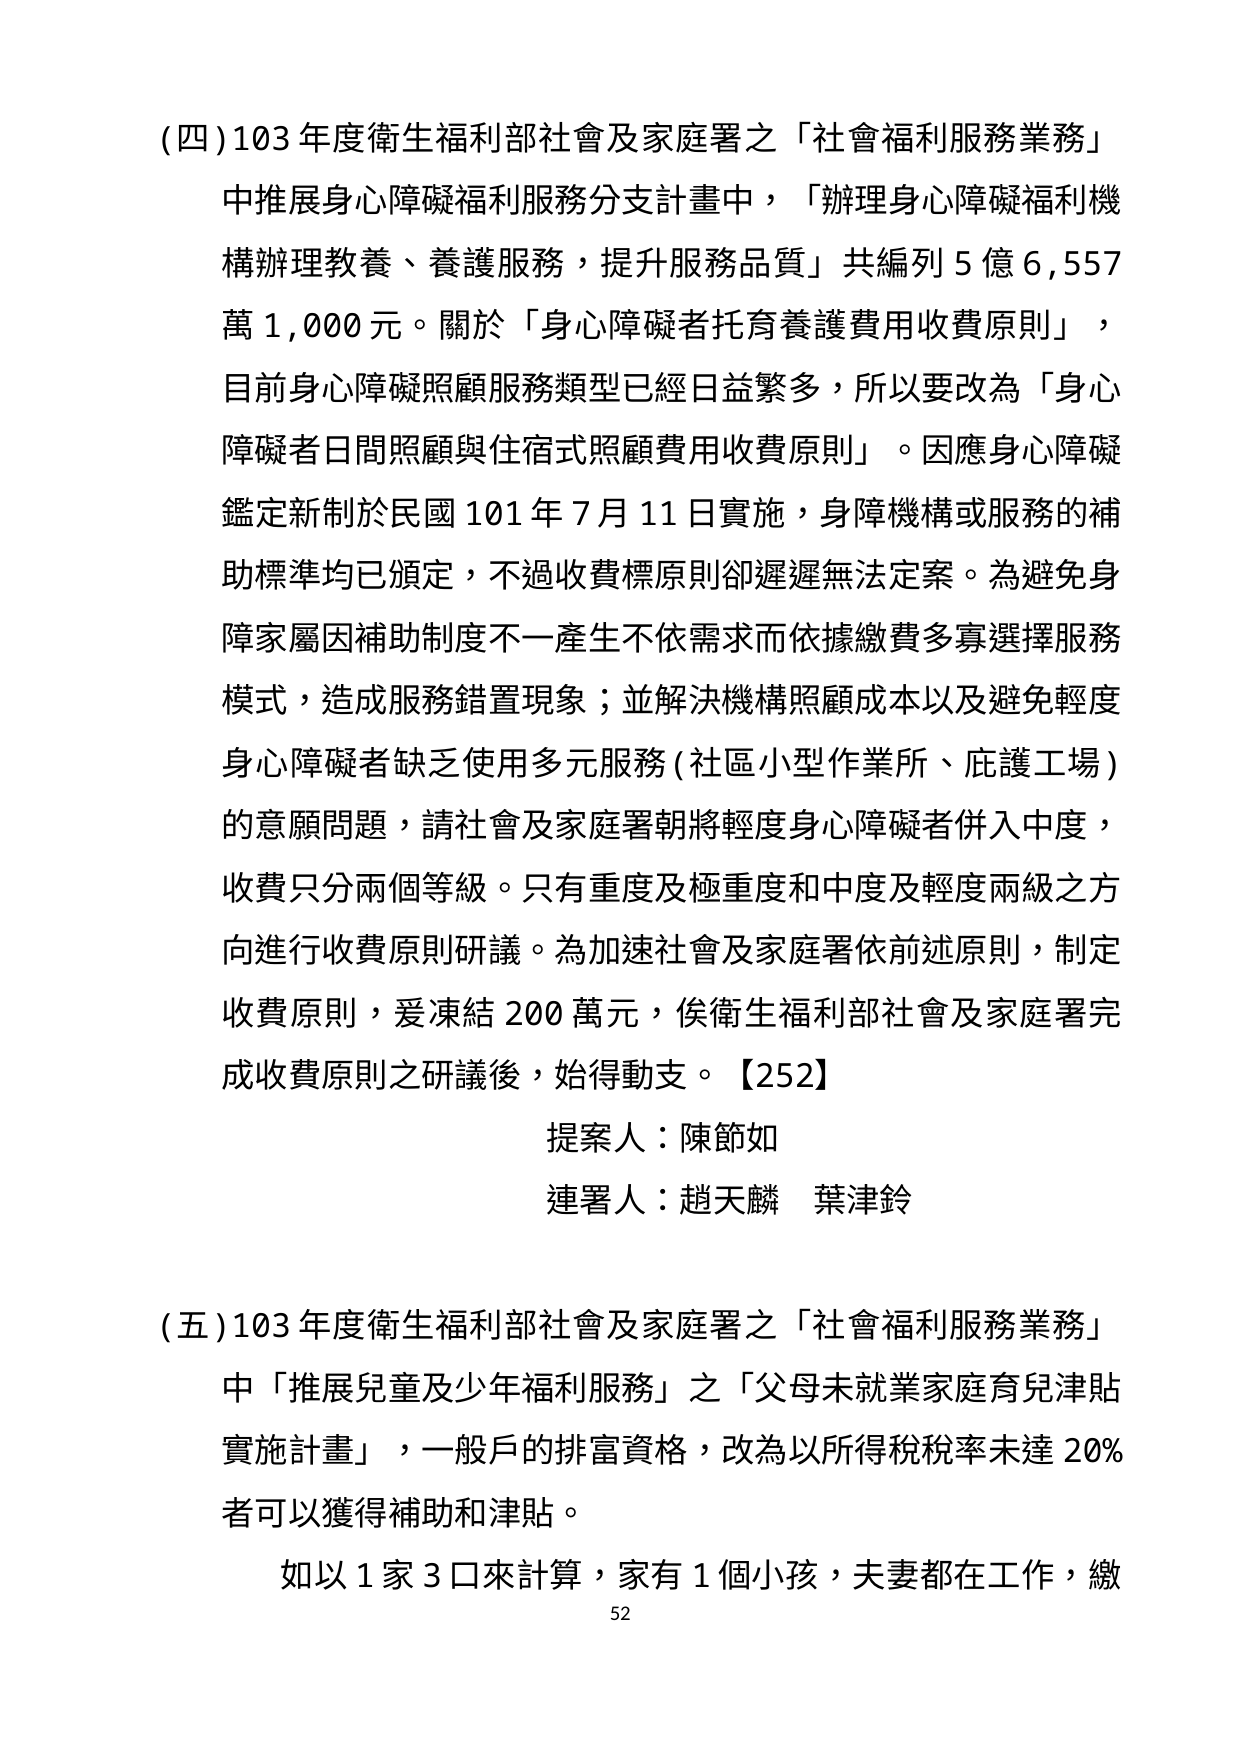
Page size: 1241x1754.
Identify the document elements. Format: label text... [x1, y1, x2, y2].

text 如以1家3口來計算，家有1個小孩，夫妻都在工作，繳 [221, 1532, 1122, 1594]
text (五)103年度衛生福利部社會及家庭署之「社會福利服務業務」中「推展兒童及少年福利服務」之「父母未就業家庭育兒津貼實施計畫」，一般戶的排富資格，改為以所得稅稅率未達20%者可以獲得補助和津貼。 [156, 1282, 1122, 1532]
text (四)103年度衛生福利部社會及家庭署之「社會福利服務業務」中推展身心障礙福利服務分支計畫中，「辦理身心障礙福利機構辦理教養、養護服務，提升服務品質」共編列5億6,557萬1,000元。關於「身心障礙者托育養護費用收費原則」，目前身心障礙照顧服務類型已經日益繁多，所以要改為「身心障礙者日間照顧與住宿式照顧費用收費原則」。因應身心障礙鑑定新制於民國101年7月11日實施，身障機構或服務的補助標準均已頒定，不過收費標原則卻遲遲無法定案。為避免身障家屬因補助制度不一產生不依需求而依據繳費多寡選擇服務模式，造成服務錯置現象；並解決機構照顧成本以及避免輕度身心障礙者缺乏使用多元服務(社區小型作業所、庇護工場)的意願問題，請社會及家庭署朝將輕度身心障礙者併入中度，收費只分兩個等級。只有重度及極重度和中度及輕度兩級之方向進行收費原則研議。為加速社會及家庭署依前述原則，制定收費原則，爰凍結200萬元，俟衛生福利部社會及家庭署完成收費原則之研議後，始得動支。【252】 [156, 94, 1122, 1094]
text 提案人：陳節如 [168, 1094, 1122, 1157]
text 連署人：趙天麟 葉津鈴 [168, 1157, 1122, 1219]
